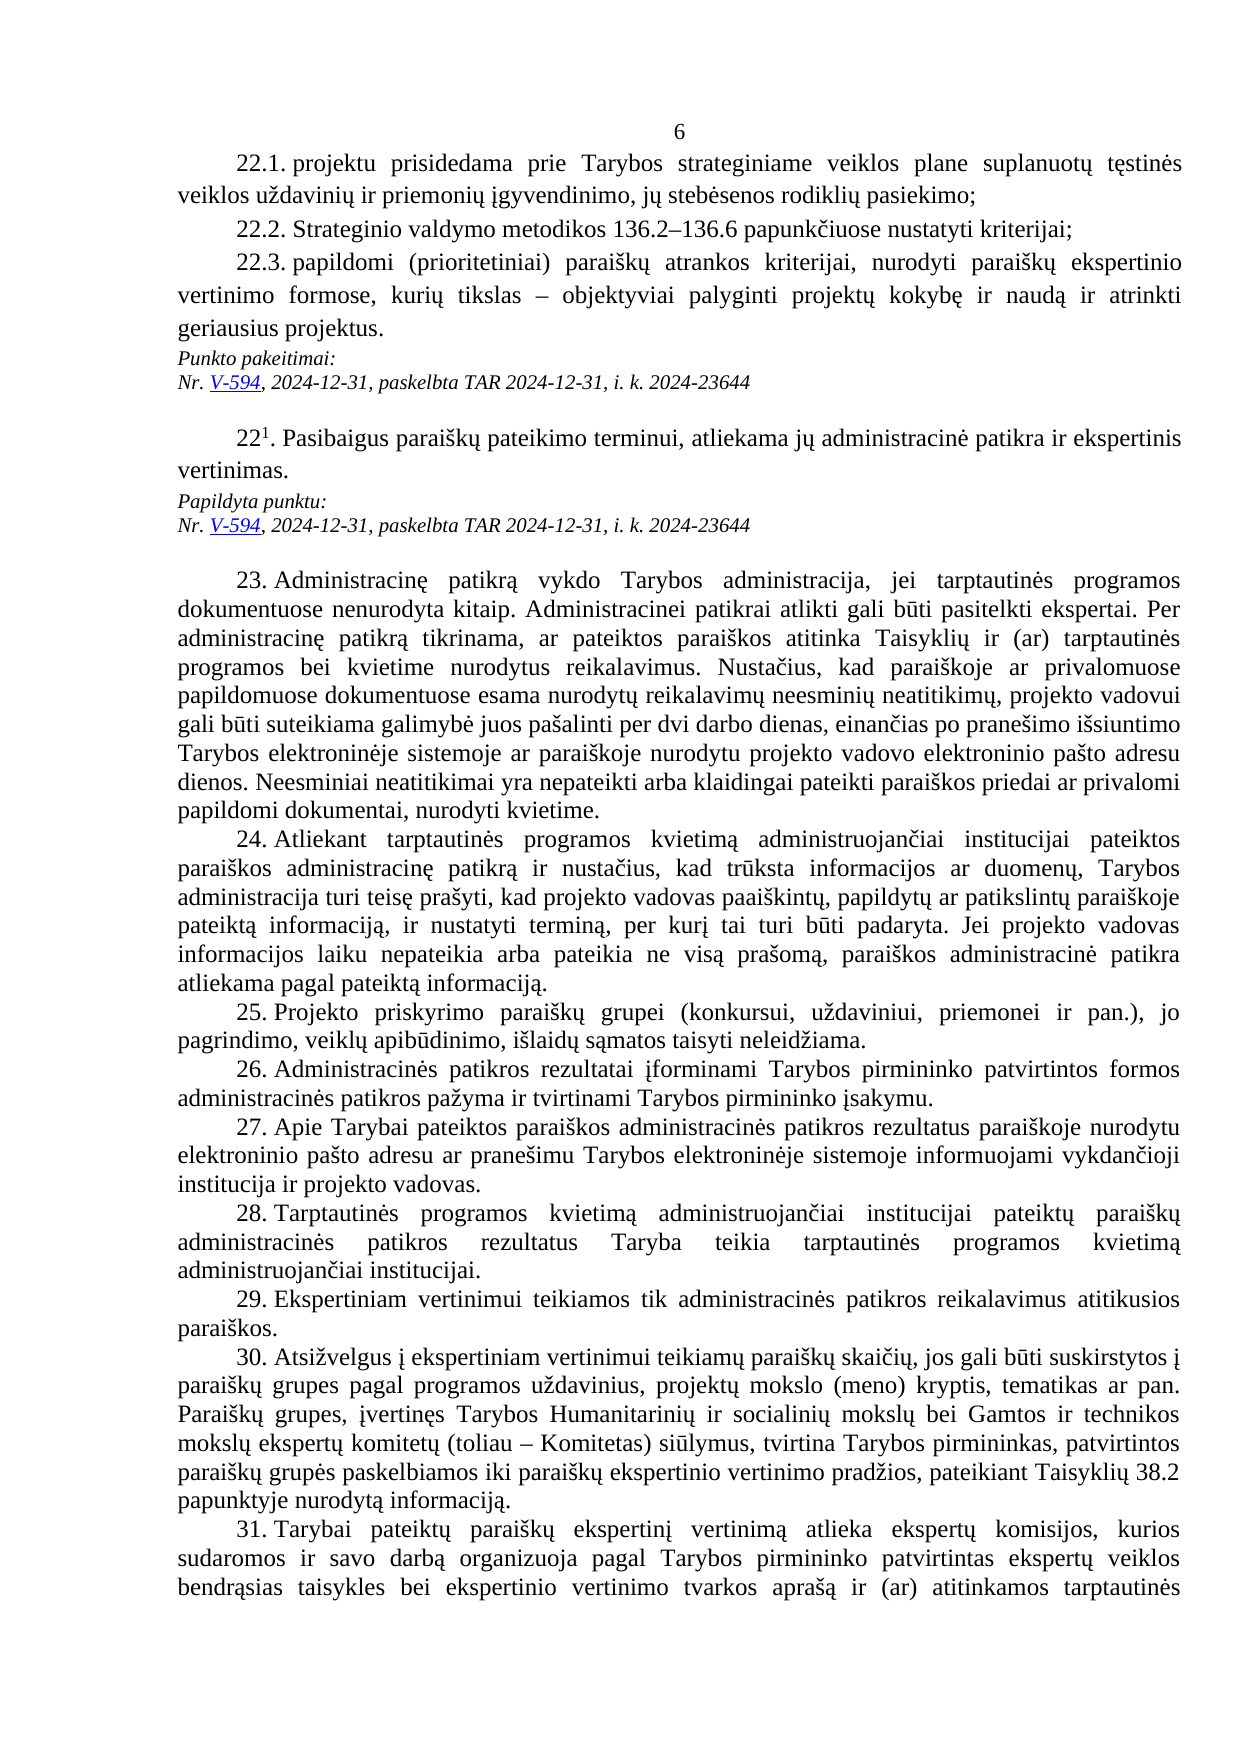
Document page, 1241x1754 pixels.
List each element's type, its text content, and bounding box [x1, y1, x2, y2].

text 30. Atsižvelgus į ekspertiniam vertinimui teikiamų paraiškų skaičių, jos gali būti suskirstytos į paraiškų grupes pagal programos uždavinius, projektų mokslo (meno) kryptis, tematikas ar pan. Paraiškų grupes, įvertinęs Tarybos Humanitarinių ir socialinių mokslų bei Gamtos ir technikos mokslų ekspertų komitetų (toliau – Komitetas) siūlymus, tvirtina Tarybos pirmininkas, patvirtintos paraiškų grupės paskelbiamos iki paraiškų ekspertinio vertinimo pradžios, pateikiant Taisyklių 38.2 papunktyje nurodytą informaciją. [177, 1342, 1181, 1514]
text 27. Apie Tarybai pateiktos paraiškos administracinės patikros rezultatus paraiškoje nurodytu elektroninio pašto adresu ar pranešimu Tarybos elektroninėje sistemoje informuojami vykdančioji institucija ir projekto vadovas. [177, 1112, 1181, 1198]
text 31. Tarybai pateiktų paraiškų ekspertinį vertinimą atlieka ekspertų komisijos, kurios sudaromos ir savo darbą organizuoja pagal Tarybos pirmininko patvirtintas ekspertų veiklos bendrąsias taisykles bei ekspertinio vertinimo tvarkos aprašą ir (ar) atitinkamos tarptautinės [177, 1514, 1181, 1601]
text Punkto pakeitimai: [177, 346, 1181, 370]
text 22.3. papildomi (prioritetiniai) paraiškų atrankos kriterijai, nurodyti paraiškų ekspertinio vertinimo formose, kurių tikslas – objektyviai palyginti projektų kokybę ir naudą ir atrinkti geriausius projektus. [177, 247, 1183, 341]
text 22.2. Strateginio valdymo metodikos 136.2–136.6 papunkčiuose nustatyti kriterijai; [177, 214, 1183, 242]
text 26. Administracinės patikros rezultatai įforminami Tarybos pirmininko patvirtintos formos administracinės patikros pažyma ir tvirtinami Tarybos pirmininko įsakymu. [177, 1054, 1181, 1112]
text 28. Tarptautinės programos kvietimą administruojančiai institucijai pateiktų paraiškų administracinės patikros rezultatus Taryba teikia tarptautinės programos kvietimą administruojančiai institucijai. [177, 1198, 1181, 1284]
text 25. Projekto priskyrimo paraiškų grupei (konkursui, uždaviniui, priemonei ir pan.), jo pagrindimo, veiklų apibūdinimo, išlaidų sąmatos taisyti neleidžiama. [177, 997, 1181, 1054]
text 221. Pasibaigus paraiškų pateikimo terminui, atliekama jų administracinė patikra ir ekspertinis vertinimas. [177, 423, 1183, 484]
text 22.1. projektu prisidedama prie Tarybos strateginiame veiklos plane suplanuotų tęstinės veiklos uždavinių ir priemonių įgyvendinimo, jų stebėsenos rodiklių pasiekimo; [177, 148, 1183, 209]
text Nr. V-594, 2024-12-31, paskelbta TAR 2024-12-31, i. k. 2024-23644 [177, 513, 1181, 537]
text Nr. V-594, 2024-12-31, paskelbta TAR 2024-12-31, i. k. 2024-23644 [177, 370, 1181, 394]
text Papildyta punktu: [177, 489, 1181, 513]
text 24. Atliekant tarptautinės programos kvietimą administruojančiai institucijai pateiktos paraiškos administracinę patikrą ir nustačius, kad trūksta informacijos ar duomenų, Tarybos administracija turi teisę prašyti, kad projekto vadovas paaiškintų, papildytų ar patikslintų paraiškoje pateiktą informaciją, ir nustatyti terminą, per kurį tai turi būti padaryta. Jei projekto vadovas informacijos laiku nepateikia arba pateikia ne visą prašomą, paraiškos administracinė patikra atliekama pagal pateiktą informaciją. [177, 824, 1181, 997]
text 23. Administracinę patikrą vykdo Tarybos administracija, jei tarptautinės programos dokumentuose nenurodyta kitaip. Administracinei patikrai atlikti gali būti pasitelkti ekspertai. Per administracinę patikrą tikrinama, ar pateiktos paraiškos atitinka Taisyklių ir (ar) tarptautinės programos bei kvietime nurodytus reikalavimus. Nustačius, kad paraiškoje ar privalomuose papildomuose dokumentuose esama nurodytų reikalavimų neesminių neatitikimų, projekto vadovui gali būti suteikiama galimybė juos pašalinti per dvi darbo dienas, einančias po pranešimo išsiuntimo Tarybos elektroninėje sistemoje ar paraiškoje nurodytu projekto vadovo elektroninio pašto adresu dienos. Neesminiai neatitikimai yra nepateikti arba klaidingai pateikti paraiškos priedai ar privalomi papildomi dokumentai, nurodyti kvietime. [177, 566, 1181, 824]
text 29. Ekspertiniam vertinimui teikiamos tik administracinės patikros reikalavimus atitikusios paraiškos. [177, 1284, 1181, 1342]
